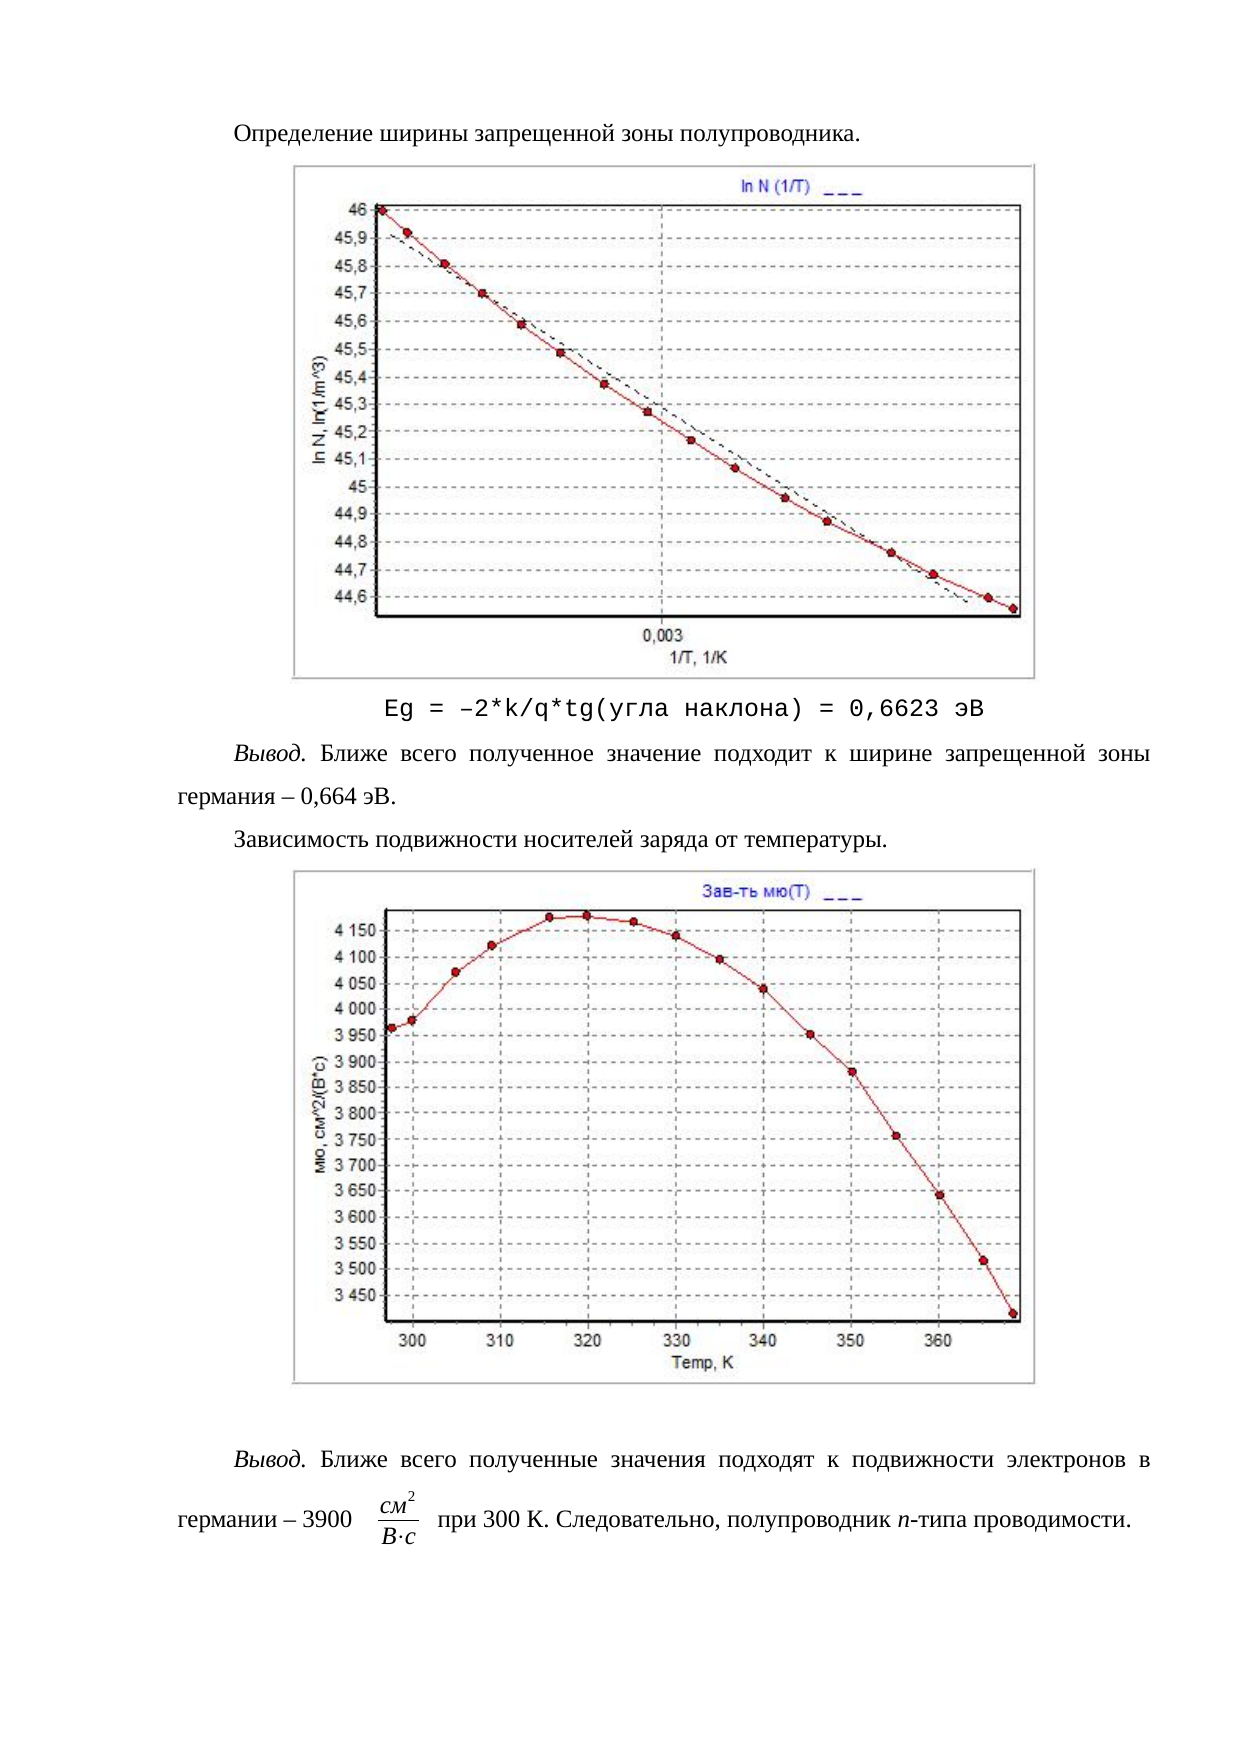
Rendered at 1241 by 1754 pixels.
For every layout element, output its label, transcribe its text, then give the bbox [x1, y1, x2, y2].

picture [289, 161, 1040, 684]
text Определение ширины запрещенной зоны полупроводника. [177, 118, 1152, 147]
text Вывод. Ближе всего полученное значение подходит к ширине запрещенной зоны германия – 0,664 эВ. [177, 738, 1152, 809]
text Зависимость подвижности носителей заряда от температуры. [177, 824, 1152, 853]
text Вывод. Ближе всего полученные значения подходят к подвижности электронов в германии – 3900 при 300 К. Следовательно, полупроводник n-типа проводимости. [177, 1444, 1152, 1549]
text Eg = –2*k/q*tg(угла наклона) = 0,6623 эВ [384, 695, 1152, 723]
picture [289, 867, 1040, 1389]
